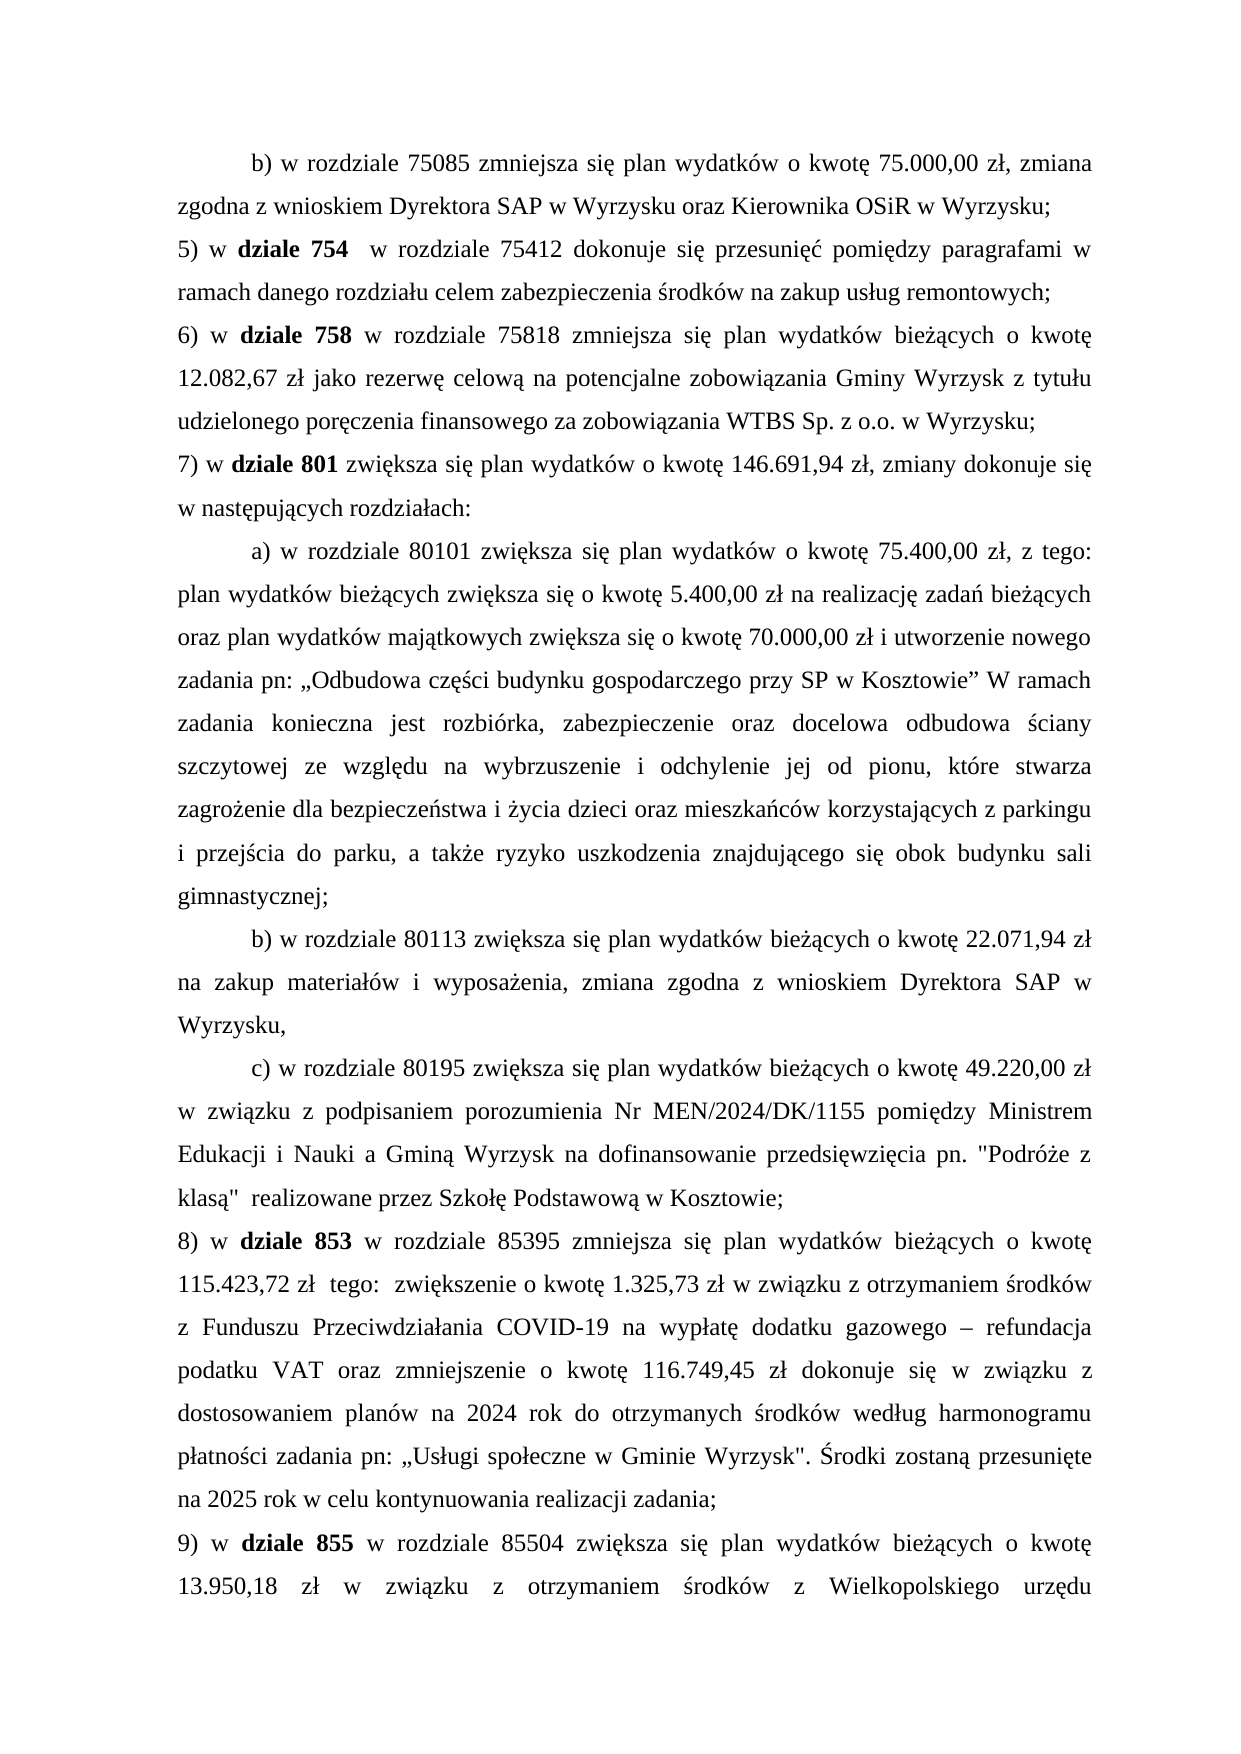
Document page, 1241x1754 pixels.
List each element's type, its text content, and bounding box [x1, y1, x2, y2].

text 5) w dziale 754 w rozdziale 75412 dokonuje się przesunięć pomiędzy paragrafami w ramach danego rozdziału celem zabezpieczenia środków na zakup usług remontowych; [177, 234, 1092, 306]
text b) w rozdziale 75085 zmniejsza się plan wydatków o kwotę 75.000,00 zł, zmiana zgodna z wnioskiem Dyrektora SAP w Wyrzysku oraz Kierownika OSiR w Wyrzysku; [177, 148, 1092, 219]
text b) w rozdziale 80113 zwiększa się plan wydatków bieżących o kwotę 22.071,94 zł na zakup materiałów i wyposażenia, zmiana zgodna z wnioskiem Dyrektora SAP w Wyrzysku, [177, 924, 1092, 1039]
text 9) w dziale 855 w rozdziale 85504 zwiększa się plan wydatków bieżących o kwotę 13.950,18 zł w związku z otrzymaniem środków z Wielkopolskiego urzędu [177, 1528, 1092, 1599]
text 6) w dziale 758 w rozdziale 75818 zmniejsza się plan wydatków bieżących o kwotę 12.082,67 zł jako rezerwę celową na potencjalne zobowiązania Gminy Wyrzysk z tytułu udzielonego poręczenia finansowego za zobowiązania WTBS Sp. z o.o. w Wyrzysku; [177, 320, 1092, 435]
text a) w rozdziale 80101 zwiększa się plan wydatków o kwotę 75.400,00 zł, z tego: plan wydatków bieżących zwiększa się o kwotę 5.400,00 zł na realizację zadań bieżących oraz plan wydatków majątkowych zwiększa się o kwotę 70.000,00 zł i utworzenie nowego zadania pn: „Odbudowa części budynku gospodarczego przy SP w Kosztowie” W ramach zadania konieczna jest rozbiórka, zabezpieczenie oraz docelowa odbudowa ściany szczytowej ze względu na wybrzuszenie i odchylenie jej od pionu, które stwarza zagrożenie dla bezpieczeństwa i życia dzieci oraz mieszkańców korzystających z parkingu i przejścia do parku, a także ryzyko uszkodzenia znajdującego się obok budynku sali gimnastycznej; [177, 536, 1092, 909]
text c) w rozdziale 80195 zwiększa się plan wydatków bieżących o kwotę 49.220,00 zł w związku z podpisaniem porozumienia Nr MEN/2024/DK/1155 pomiędzy Ministrem Edukacji i Nauki a Gminą Wyrzysk na dofinansowanie przedsięwzięcia pn. "Podróże z klasą" realizowane przez Szkołę Podstawową w Kosztowie; [177, 1053, 1092, 1211]
text 7) w dziale 801 zwiększa się plan wydatków o kwotę 146.691,94 zł, zmiany dokonuje się w następujących rozdziałach: [177, 449, 1092, 521]
text 8) w dziale 853 w rozdziale 85395 zmniejsza się plan wydatków bieżących o kwotę 115.423,72 zł tego: zwiększenie o kwotę 1.325,73 zł w związku z otrzymaniem środków z Funduszu Przeciwdziałania COVID-19 na wypłatę dodatku gazowego – refundacja podatku VAT oraz zmniejszenie o kwotę 116.749,45 zł dokonuje się w związku z dostosowaniem planów na 2024 rok do otrzymanych środków według harmonogramu płatności zadania pn: „Usługi społeczne w Gminie Wyrzysk". Środki zostaną przesunięte na 2025 rok w celu kontynuowania realizacji zadania; [177, 1226, 1092, 1513]
